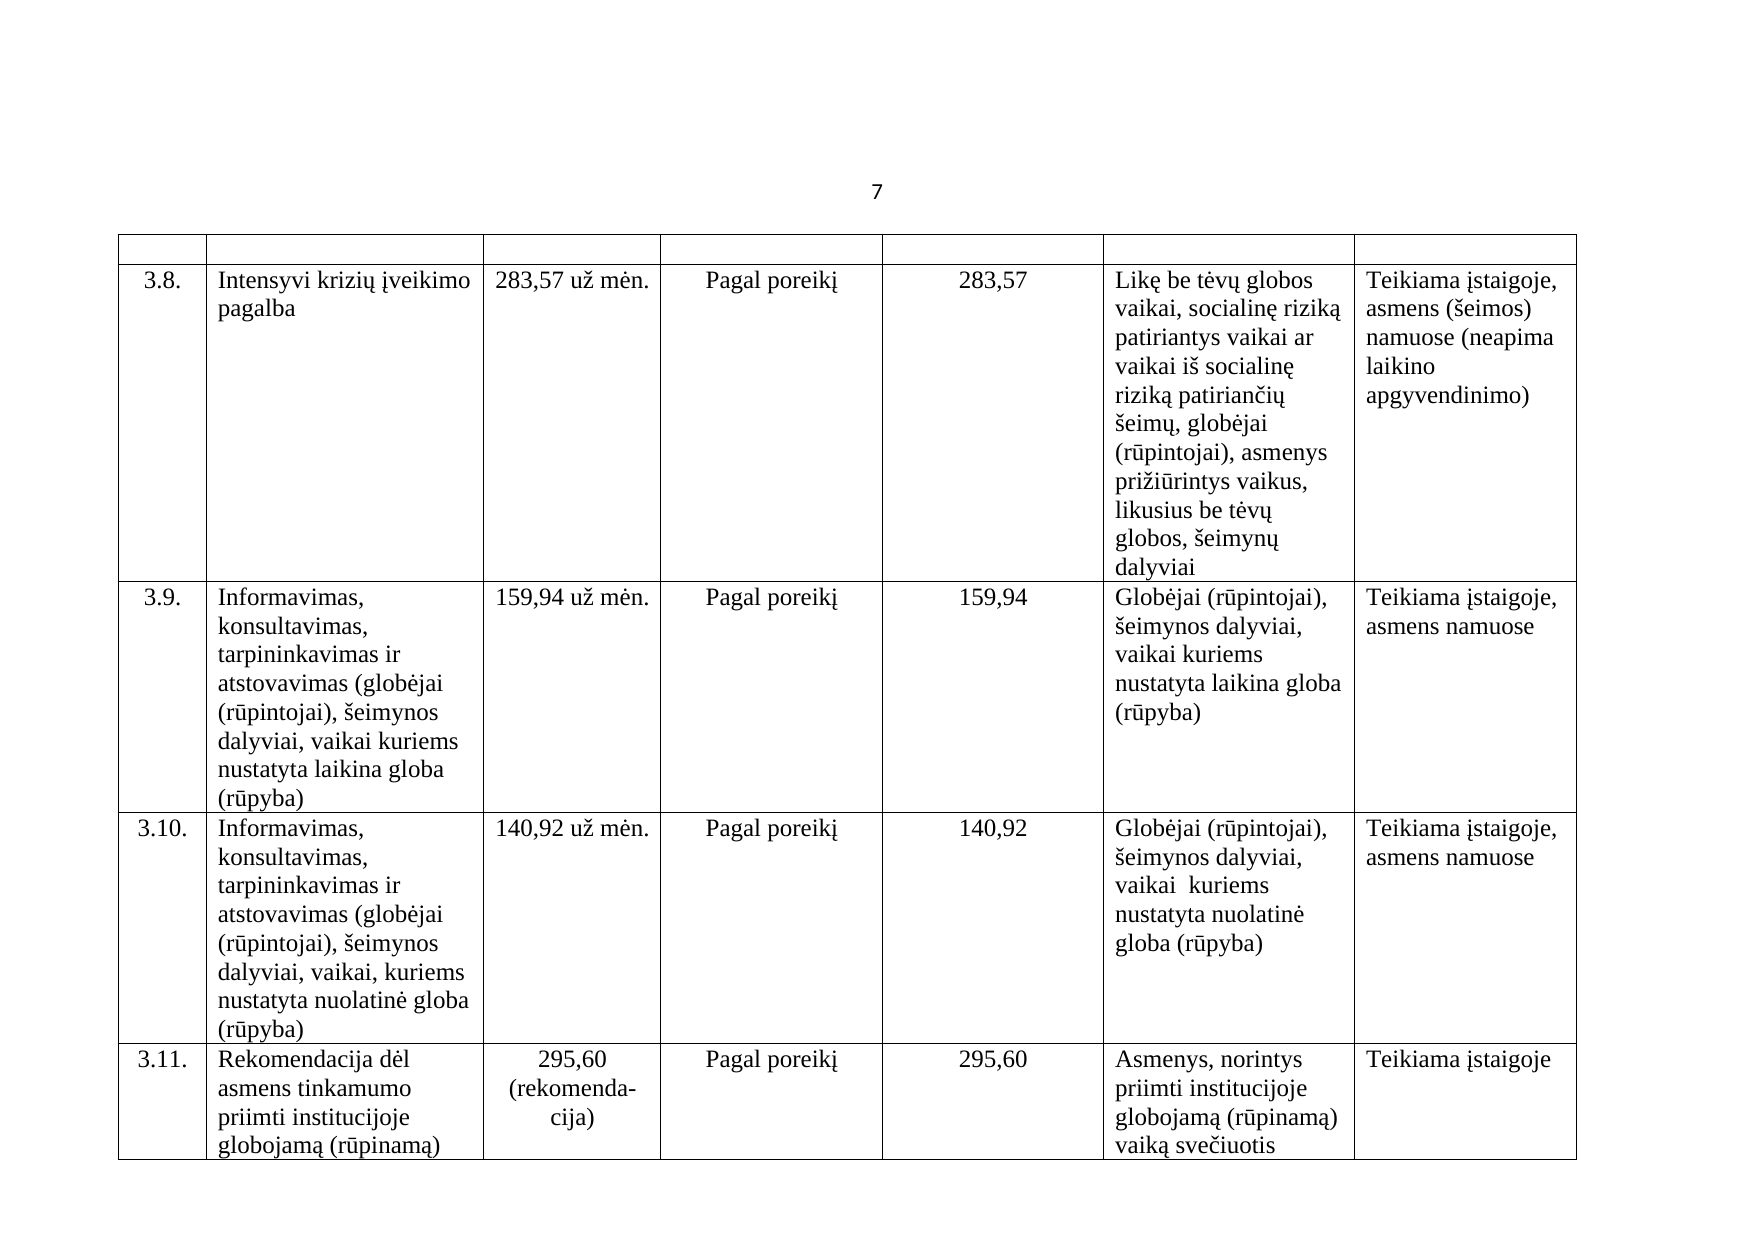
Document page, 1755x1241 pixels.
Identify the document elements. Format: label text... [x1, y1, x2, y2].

table_cell [1104, 235, 1354, 264]
table_cell Pagal poreikį [661, 265, 882, 581]
table_cell 295,60 [883, 1044, 1103, 1159]
table_cell Globėjai (rūpintojai), šeimynos dalyviai, vaikai kuriems nustatyta laikina globa (rūpyba) [1104, 582, 1354, 812]
table_cell Informavimas, konsultavimas, tarpininkavimas ir atstovavimas (globėjai (rūpintojai), šeimynos dalyviai, vaikai, kuriems nustatyta nuolatinė globa (rūpyba) [207, 813, 483, 1043]
table_cell 3.11. [119, 1044, 206, 1159]
table_cell Teikiama įstaigoje [1355, 1044, 1576, 1159]
table_cell [1355, 235, 1576, 264]
table_cell 3.9. [119, 582, 206, 812]
table_cell 159,94 [883, 582, 1103, 812]
table_cell 295,60 (rekomenda-cija) [484, 1044, 660, 1159]
table_cell 3.10. [119, 813, 206, 1043]
table_cell [207, 235, 483, 264]
table_cell [661, 235, 882, 264]
table_cell 140,92 už mėn. [484, 813, 660, 1043]
table_cell 159,94 už mėn. [484, 582, 660, 812]
table_cell 283,57 už mėn. [484, 265, 660, 581]
table_cell 3.8. [119, 265, 206, 581]
table_cell Teikiama įstaigoje, asmens (šeimos) namuose (neapima laikino apgyvendinimo) [1355, 265, 1576, 581]
table_cell [119, 235, 206, 264]
table_cell Rekomendacija dėl asmens tinkamumo priimti institucijoje globojamą (rūpinamą) [207, 1044, 483, 1159]
table_cell Pagal poreikį [661, 582, 882, 812]
table_cell [883, 235, 1103, 264]
table_cell Asmenys, norintys priimti institucijoje globojamą (rūpinamą) vaiką svečiuotis [1104, 1044, 1354, 1159]
table_cell Globėjai (rūpintojai), šeimynos dalyviai, vaikai kuriems nustatyta nuolatinė globa (rūpyba) [1104, 813, 1354, 1043]
table_cell Pagal poreikį [661, 1044, 882, 1159]
table_cell Teikiama įstaigoje, asmens namuose [1355, 813, 1576, 1043]
table_cell 140,92 [883, 813, 1103, 1043]
table_cell Intensyvi krizių įveikimo pagalba [207, 265, 483, 581]
table_cell Teikiama įstaigoje, asmens namuose [1355, 582, 1576, 812]
table_cell [484, 235, 660, 264]
table_cell Likę be tėvų globos vaikai, socialinę riziką patiriantys vaikai ar vaikai iš socialinę riziką patiriančių šeimų, globėjai (rūpintojai), asmenys prižiūrintys vaikus, likusius be tėvų globos, šeimynų dalyviai [1104, 265, 1354, 581]
table_cell Pagal poreikį [661, 813, 882, 1043]
table_cell Informavimas, konsultavimas, tarpininkavimas ir atstovavimas (globėjai (rūpintojai), šeimynos dalyviai, vaikai kuriems nustatyta laikina globa (rūpyba) [207, 582, 483, 812]
table_cell 283,57 [883, 265, 1103, 581]
